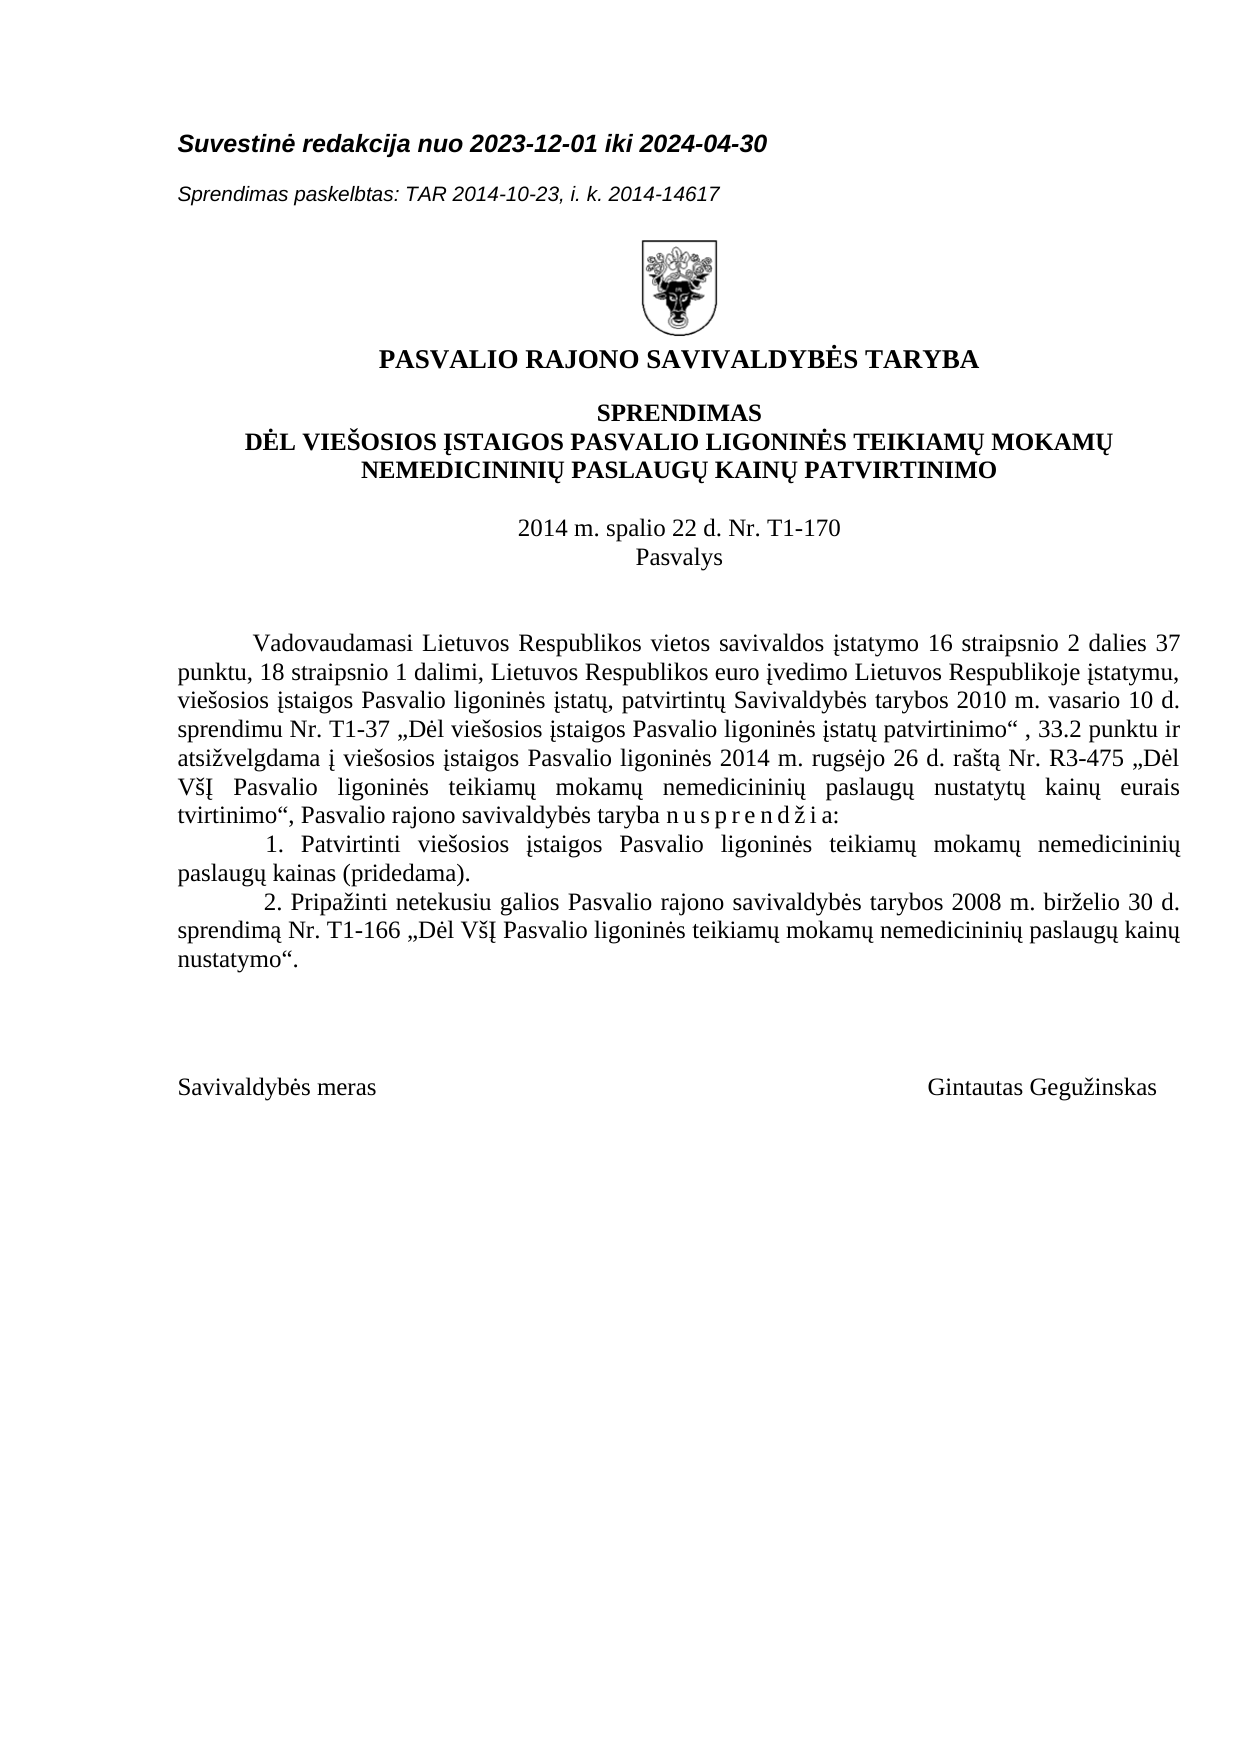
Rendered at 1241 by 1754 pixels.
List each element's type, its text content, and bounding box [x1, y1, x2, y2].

text Sprendimas paskelbtas: TAR 2014-10-23, i. k. 2014-14617 [177, 182, 1181, 206]
text SPRENDIMAS [177, 398, 1181, 427]
text Suvestinė redakcija nuo 2023-12-01 iki 2024-04-30 [177, 129, 1181, 158]
text Pasvalio rajono savivaldybės taryba [177, 343, 1181, 374]
text Pasvalys [177, 542, 1181, 571]
text Savivaldybės meras Gintautas Gegužinskas [177, 1072, 1181, 1101]
text Vadovaudamasi Lietuvos Respublikos vietos savivaldos įstatymo 16 straipsnio 2 dalies 37 punktu, 18 straipsnio 1 dalimi, Lietuvos Respublikos euro įvedimo Lietuvos Respublikoje įstatymu, viešosios įstaigos Pasvalio ligoninės įstatų, patvirtintų Savivaldybės tarybos 2010 m. vasario 10 d. sprendimu Nr. T1-37 „Dėl viešosios įstaigos Pasvalio ligoninės įstatų patvirtinimo“ , 33.2 punktu ir atsižvelgdama į viešosios įstaigos Pasvalio ligoninės 2014 m. rugsėjo 26 d. raštą Nr. R3-475 „Dėl VšĮ Pasvalio ligoninės teikiamų mokamų nemedicininių paslaugų nustatytų kainų eurais tvirtinimo“, Pasvalio rajono savivaldybės taryba nusprendžia: [177, 628, 1181, 829]
text 2. Pripažinti netekusiu galios Pasvalio rajono savivaldybės tarybos 2008 m. birželio 30 d. sprendimą Nr. T1-166 „Dėl VšĮ Pasvalio ligoninės teikiamų mokamų nemedicininių paslaugų kainų nustatymo“. [177, 887, 1181, 973]
text 1. Patvirtinti viešosios įstaigos Pasvalio ligoninės teikiamų mokamų nemedicininių paslaugų kainas (pridedama). [177, 829, 1181, 887]
text 2014 m. spalio 22 d. Nr. T1-170 [177, 513, 1181, 542]
text DĖL VIEŠOSIOS ĮSTAIGOS PASVALIO LIGONINĖS TEIKIAMŲ MOKAMŲ NEMEDICININIŲ PASLAUGŲ KAINŲ PATVIRTINIMO [177, 427, 1181, 484]
